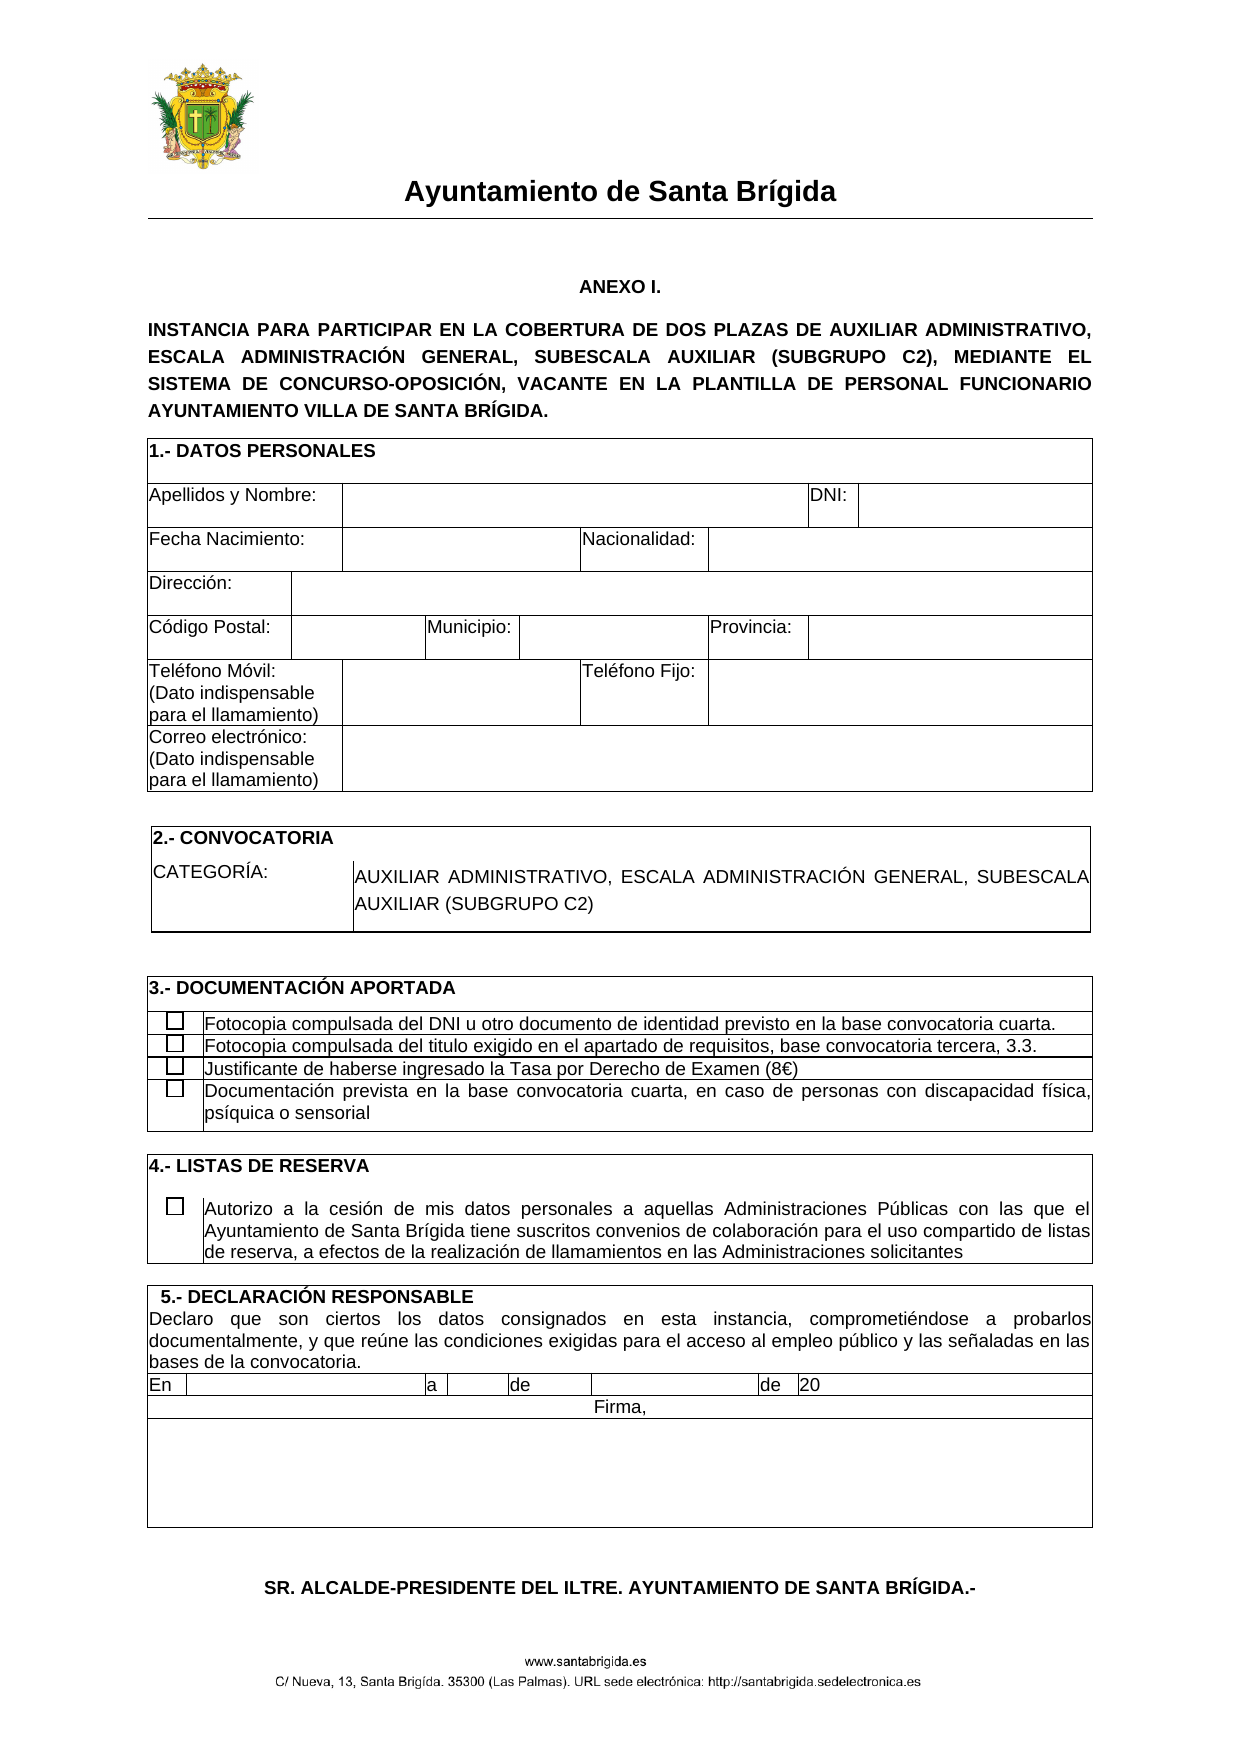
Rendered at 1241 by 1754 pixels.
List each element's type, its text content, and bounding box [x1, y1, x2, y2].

table_cell [148, 1035, 203, 1056]
table_cell [148, 1419, 1092, 1527]
table_cell AUXILIAR ADMINISTRATIVO, ESCALA ADMINISTRACIÓN GENERAL, SUBESCALA AUXILIAR (SUBGRUPO C2) [354, 861, 1090, 931]
table_cell En [148, 1374, 186, 1395]
table_cell CATEGORÍA: [152, 861, 353, 931]
table_cell [148, 1058, 203, 1079]
table_cell [520, 616, 708, 659]
table_cell [809, 616, 1092, 659]
table_cell [859, 484, 1092, 527]
table_cell [148, 1012, 203, 1034]
table_cell Código Postal: [148, 616, 291, 659]
table_cell de [509, 1374, 591, 1395]
table_cell [592, 1374, 758, 1395]
table_cell 20 [799, 1374, 1092, 1395]
table_cell Nacionalidad: [581, 528, 708, 571]
table_cell [343, 528, 580, 571]
table_cell Dirección: [148, 572, 291, 615]
picture [147, 59, 259, 174]
picture [147, 1650, 1033, 1695]
table_cell Municipio: [426, 616, 519, 659]
table_cell Fotocopia compulsada del titulo exigido en el apartado de requisitos, base convocatoria tercera, 3.3. [204, 1035, 1092, 1056]
table_cell [343, 660, 580, 725]
table_cell a [426, 1374, 447, 1395]
text SR. ALCALDE-PRESIDENTE DEL ILTRE. AYUNTAMIENTO DE SANTA BRÍGIDA.- [148, 1571, 1093, 1598]
table_cell Provincia: [709, 616, 808, 659]
table_cell Correo electrónico: (Dato indispensable para el llamamiento) [148, 726, 342, 791]
table_cell Fotocopia compulsada del DNI u otro documento de identidad previsto en la base convocatoria cuarta. [204, 1012, 1092, 1034]
table_cell Teléfono Fijo: [581, 660, 708, 725]
table_cell [709, 660, 1092, 725]
table_cell Apellidos y Nombre: [148, 484, 342, 527]
table_cell Firma, [148, 1396, 1092, 1418]
table_header 4.- LISTAS DE RESERVA [148, 1155, 1092, 1198]
table_cell [709, 528, 1092, 571]
table_cell [292, 572, 1092, 615]
text ANEXO I. [148, 270, 1093, 297]
table_header 3.- DOCUMENTACIÓN APORTADA [148, 977, 1092, 1011]
table_cell [187, 1374, 425, 1395]
table_cell Justificante de haberse ingresado la Tasa por Derecho de Examen (8€) [204, 1058, 1092, 1079]
table_cell [148, 1198, 203, 1263]
table_cell [343, 726, 1092, 791]
table_cell Fecha Nacimiento: [148, 528, 342, 571]
text INSTANCIA PARA PARTICIPAR EN LA COBERTURA DE DOS PLAZAS DE AUXILIAR ADMINISTRATIVO, ESCALA ADMINISTRACIÓN GENERAL, SUBESCALA AUXILIAR (SUBGRUPO C2), MEDIANTE EL SISTEMA DE CONCURSO-OPOSICIÓN, VACANTE EN LA PLANTILLA DE PERSONAL FUNCIONARIO AYUNTAMIENTO VILLA DE SANTA BRÍGIDA. [148, 314, 1093, 422]
table_cell Autorizo a la cesión de mis datos personales a aquellas Administraciones Públicas con las que el Ayuntamiento de Santa Brígida tiene suscritos convenios de colaboración para el uso compartido de listas de reserva, a efectos de la realización de llamamientos en las Administraciones solicitantes [204, 1198, 1092, 1263]
table_header 1.- DATOS PERSONALES [148, 439, 1092, 482]
table_cell [292, 616, 425, 659]
table_cell Teléfono Móvil: (Dato indispensable para el llamamiento) [148, 660, 342, 725]
table_header 5.- DECLARACIÓN RESPONSABLE [148, 1286, 1092, 1308]
table_header 2.- CONVOCATORIA [152, 827, 1090, 861]
table_cell [343, 484, 808, 527]
table_cell [448, 1374, 508, 1395]
table_cell Declaro que son ciertos los datos consignados en esta instancia, comprometiéndose a probarlos documentalmente, y que reúne las condiciones exigidas para el acceso al empleo público y las señaladas en las bases de la convocatoria. [148, 1308, 1092, 1372]
table_cell Documentación prevista en la base convocatoria cuarta, en caso de personas con discapacidad física, psíquica o sensorial [204, 1080, 1092, 1131]
table_cell DNI: [809, 484, 858, 527]
table_cell de [759, 1374, 798, 1395]
table_cell [148, 1080, 203, 1131]
